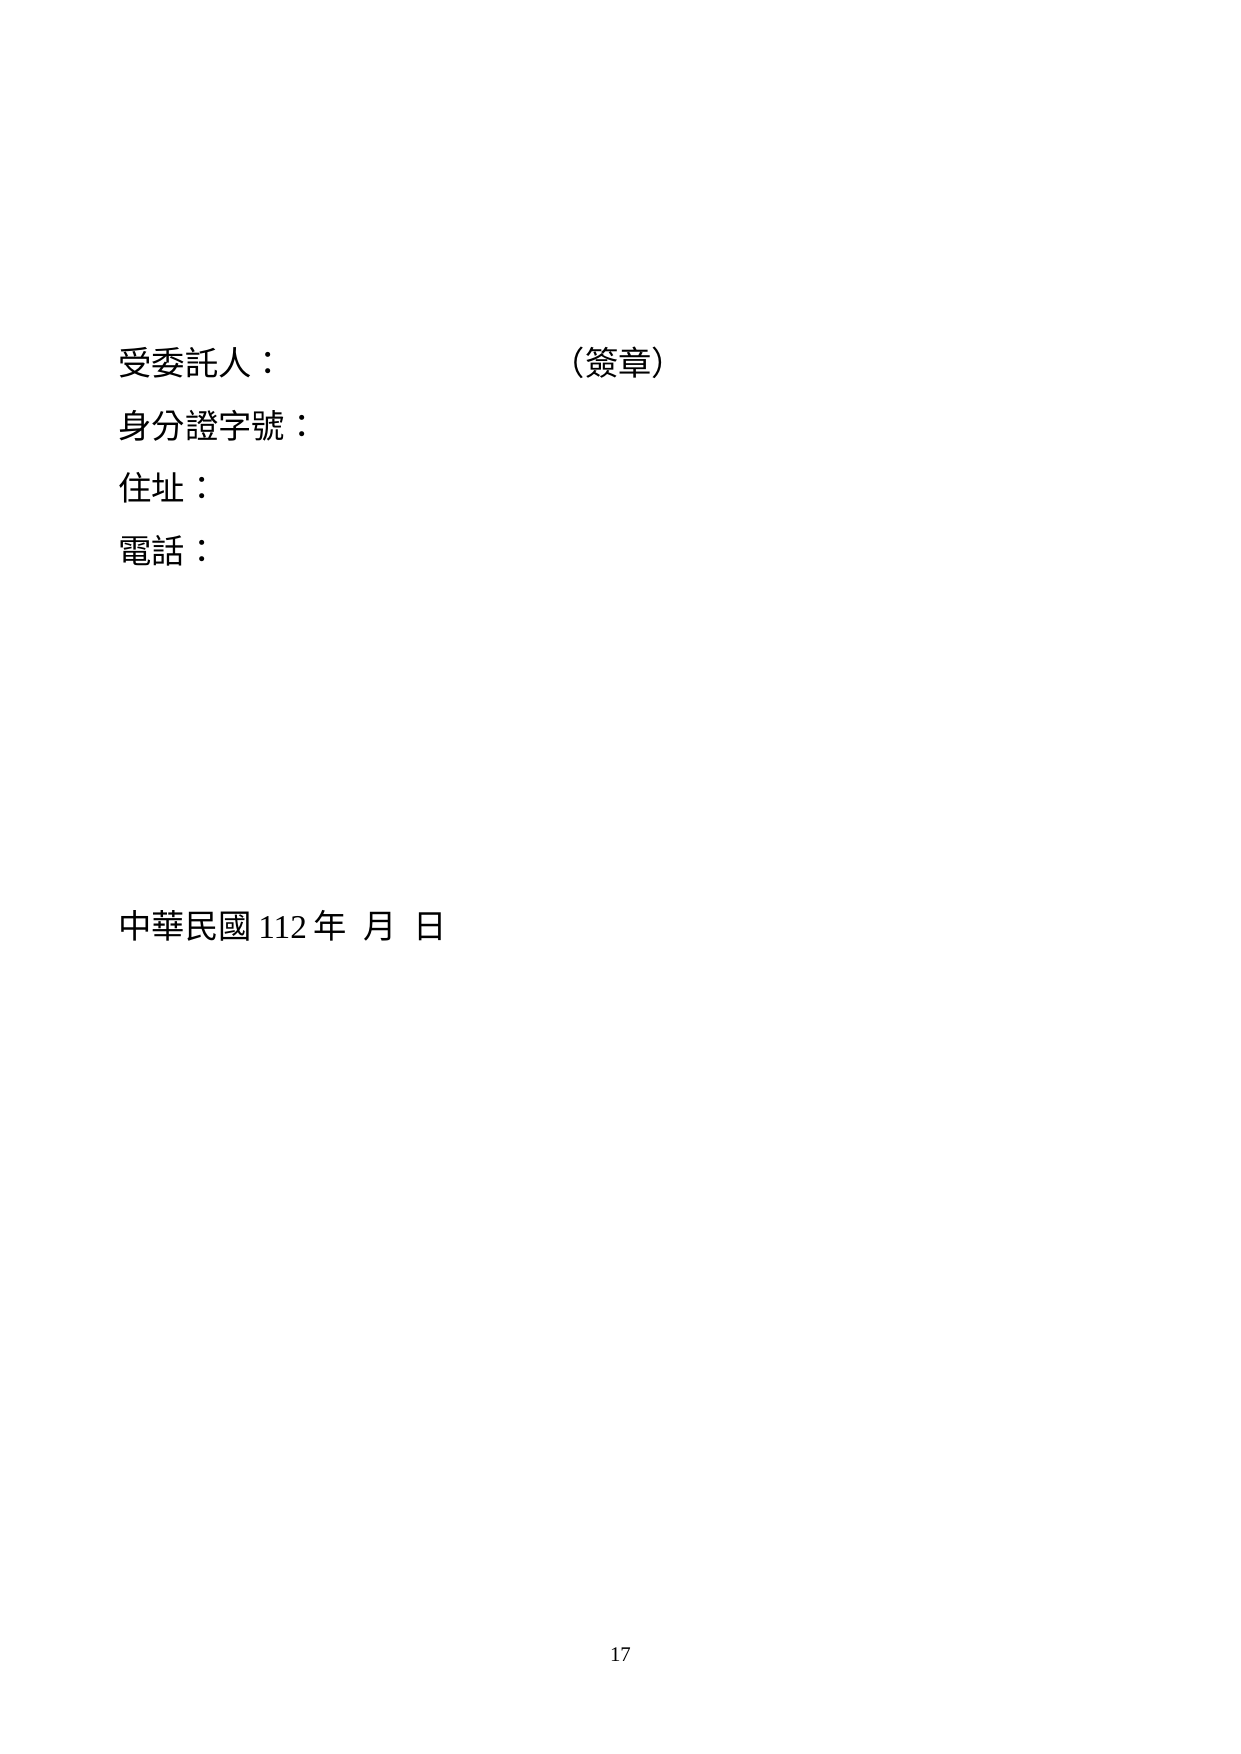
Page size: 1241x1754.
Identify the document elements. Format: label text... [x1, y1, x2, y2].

text 住址： [118, 444, 1122, 507]
text 身分證字號： [118, 382, 1122, 444]
text 電話： [118, 507, 1122, 569]
text 受委託人： （簽章） [118, 319, 1122, 382]
text 中華民國112年 月 日 [118, 882, 1122, 944]
